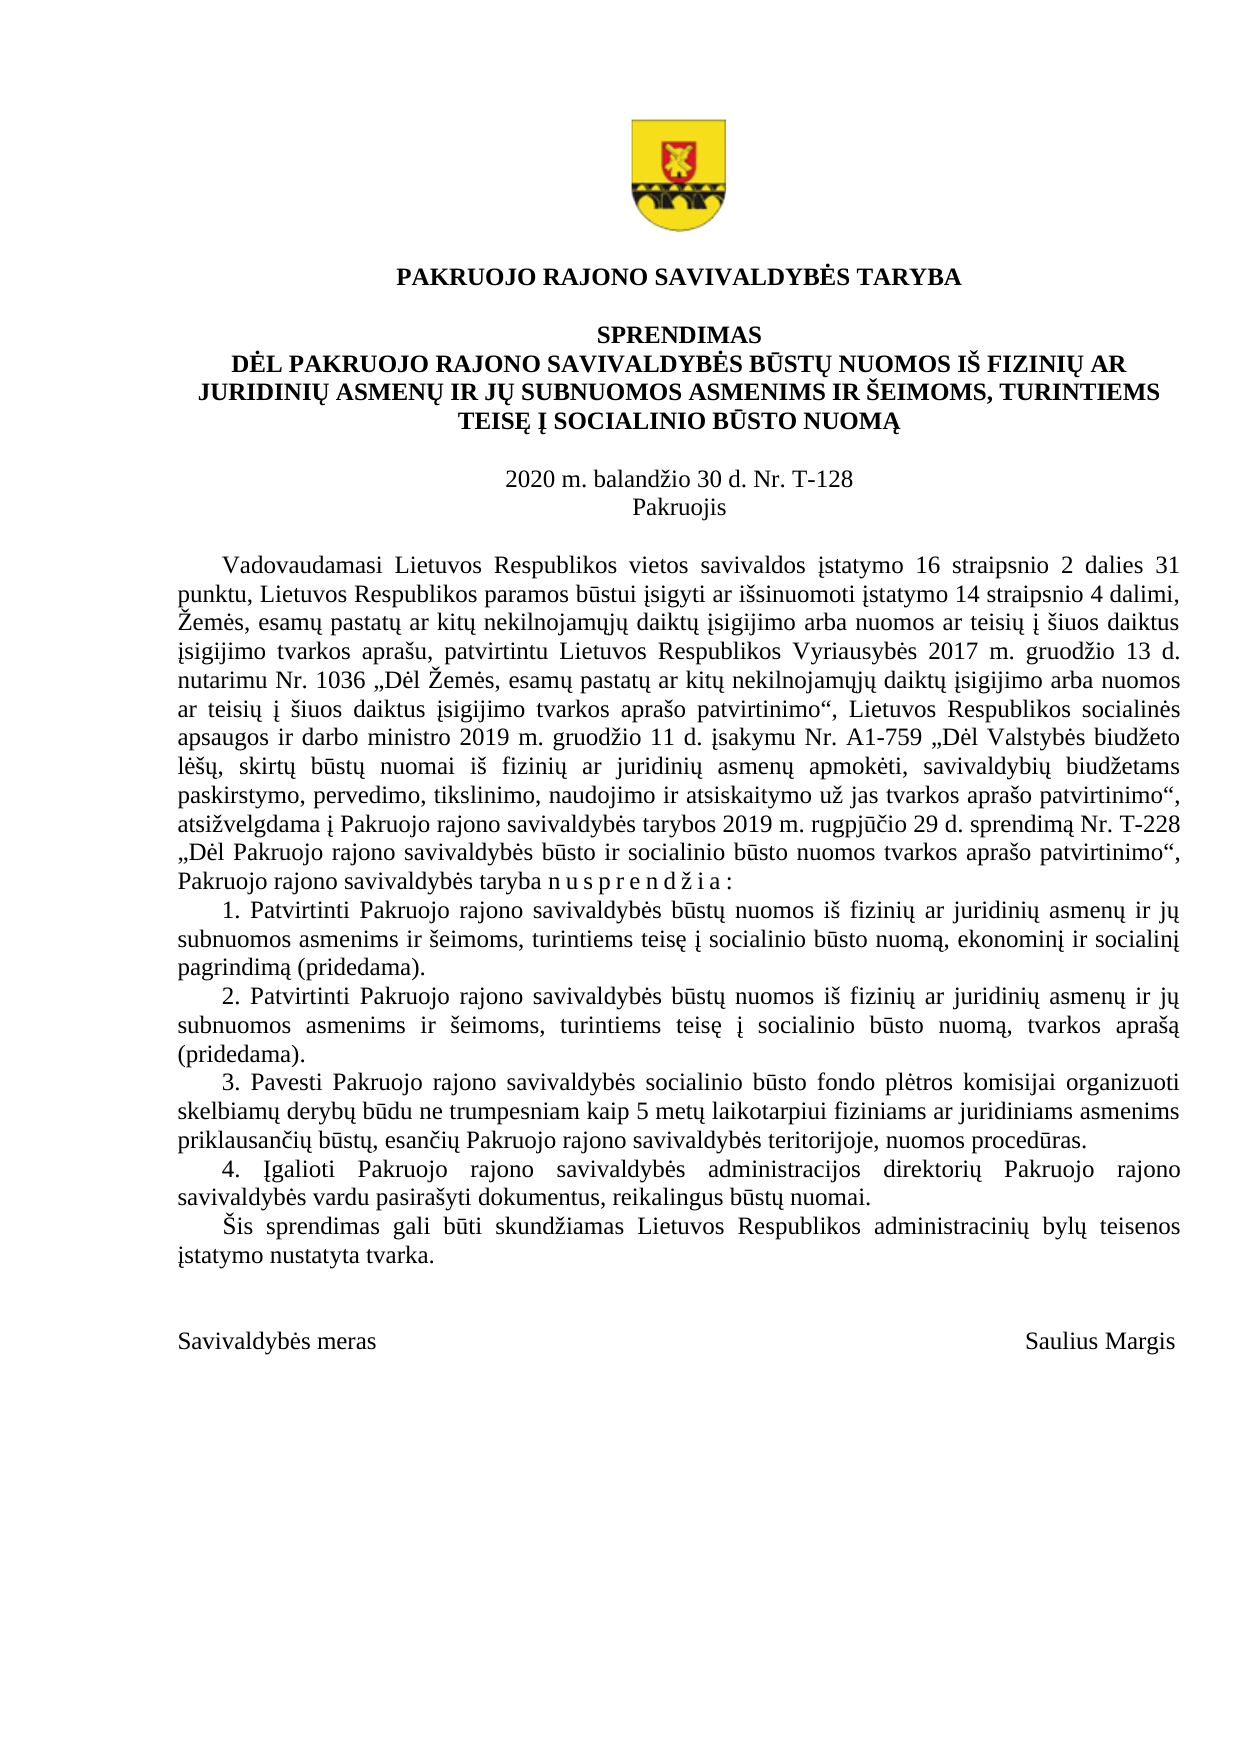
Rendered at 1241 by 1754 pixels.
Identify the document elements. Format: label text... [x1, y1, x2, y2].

text 2. Patvirtinti Pakruojo rajono savivaldybės būstų nuomos iš fizinių ar juridinių asmenų ir jų subnuomos asmenims ir šeimoms, turintiems teisę į socialinio būsto nuomą, tvarkos aprašą (pridedama). [177, 981, 1181, 1067]
text 2020 m. balandžio 30 d. Nr. T-128 [177, 464, 1181, 492]
text Šis sprendimas gali būti skundžiamas Lietuvos Respublikos administracinių bylų teisenos įstatymo nustatyta tvarka. [177, 1211, 1181, 1269]
text PAKRUOJO RAJONO SAVIVALDYBĖS TARYBA [177, 262, 1181, 291]
text 3. Pavesti Pakruojo rajono savivaldybės socialinio būsto fondo plėtros komisijai organizuoti skelbiamų derybų būdu ne trumpesniam kaip 5 metų laikotarpiui fiziniams ar juridiniams asmenims priklausančių būstų, esančių Pakruojo rajono savivaldybės teritorijoje, nuomos procedūras. [177, 1067, 1181, 1154]
text 4. Įgalioti Pakruojo rajono savivaldybės administracijos direktorių Pakruojo rajono savivaldybės vardu pasirašyti dokumentus, reikalingus būstų nuomai. [177, 1154, 1181, 1211]
text 1. Patvirtinti Pakruojo rajono savivaldybės būstų nuomos iš fizinių ar juridinių asmenų ir jų subnuomos asmenims ir šeimoms, turintiems teisę į socialinio būsto nuomą, ekonominį ir socialinį pagrindimą (pridedama). [177, 895, 1181, 981]
text DĖL PAKRUOJO RAJONO SAVIVALDYBĖS BŪSTŲ NUOMOS IŠ FIZINIŲ AR JURIDINIŲ ASMENŲ IR JŲ SUBNUOMOS ASMENIMS IR ŠEIMOMS, TURINTIEMS TEISĘ Į SOCIALINIO BŪSTO NUOMĄ [177, 349, 1181, 435]
text SPRENDIMAS [177, 320, 1181, 349]
text Pakruojis [177, 492, 1181, 521]
text Savivaldybės meras Saulius Margis [177, 1326, 1192, 1355]
text Vadovaudamasi Lietuvos Respublikos vietos savivaldos įstatymo 16 straipsnio 2 dalies 31 punktu, Lietuvos Respublikos paramos būstui įsigyti ar išsinuomoti įstatymo 14 straipsnio 4 dalimi, Žemės, esamų pastatų ar kitų nekilnojamųjų daiktų įsigijimo arba nuomos ar teisių į šiuos daiktus įsigijimo tvarkos aprašu, patvirtintu Lietuvos Respublikos Vyriausybės 2017 m. gruodžio 13 d. nutarimu Nr. 1036 „Dėl Žemės, esamų pastatų ar kitų nekilnojamųjų daiktų įsigijimo arba nuomos ar teisių į šiuos daiktus įsigijimo tvarkos aprašo patvirtinimo“, Lietuvos Respublikos socialinės apsaugos ir darbo ministro 2019 m. gruodžio 11 d. įsakymu Nr. A1-759 „Dėl Valstybės biudžeto lėšų, skirtų būstų nuomai iš fizinių ar juridinių asmenų apmokėti, savivaldybių biudžetams paskirstymo, pervedimo, tikslinimo, naudojimo ir atsiskaitymo už jas tvarkos aprašo patvirtinimo“, atsižvelgdama į Pakruojo rajono savivaldybės tarybos 2019 m. rugpjūčio 29 d. sprendimą Nr. T-228 „Dėl Pakruojo rajono savivaldybės būsto ir socialinio būsto nuomos tvarkos aprašo patvirtinimo“, Pakruojo rajono savivaldybės taryba nusprendžia: [177, 550, 1181, 895]
